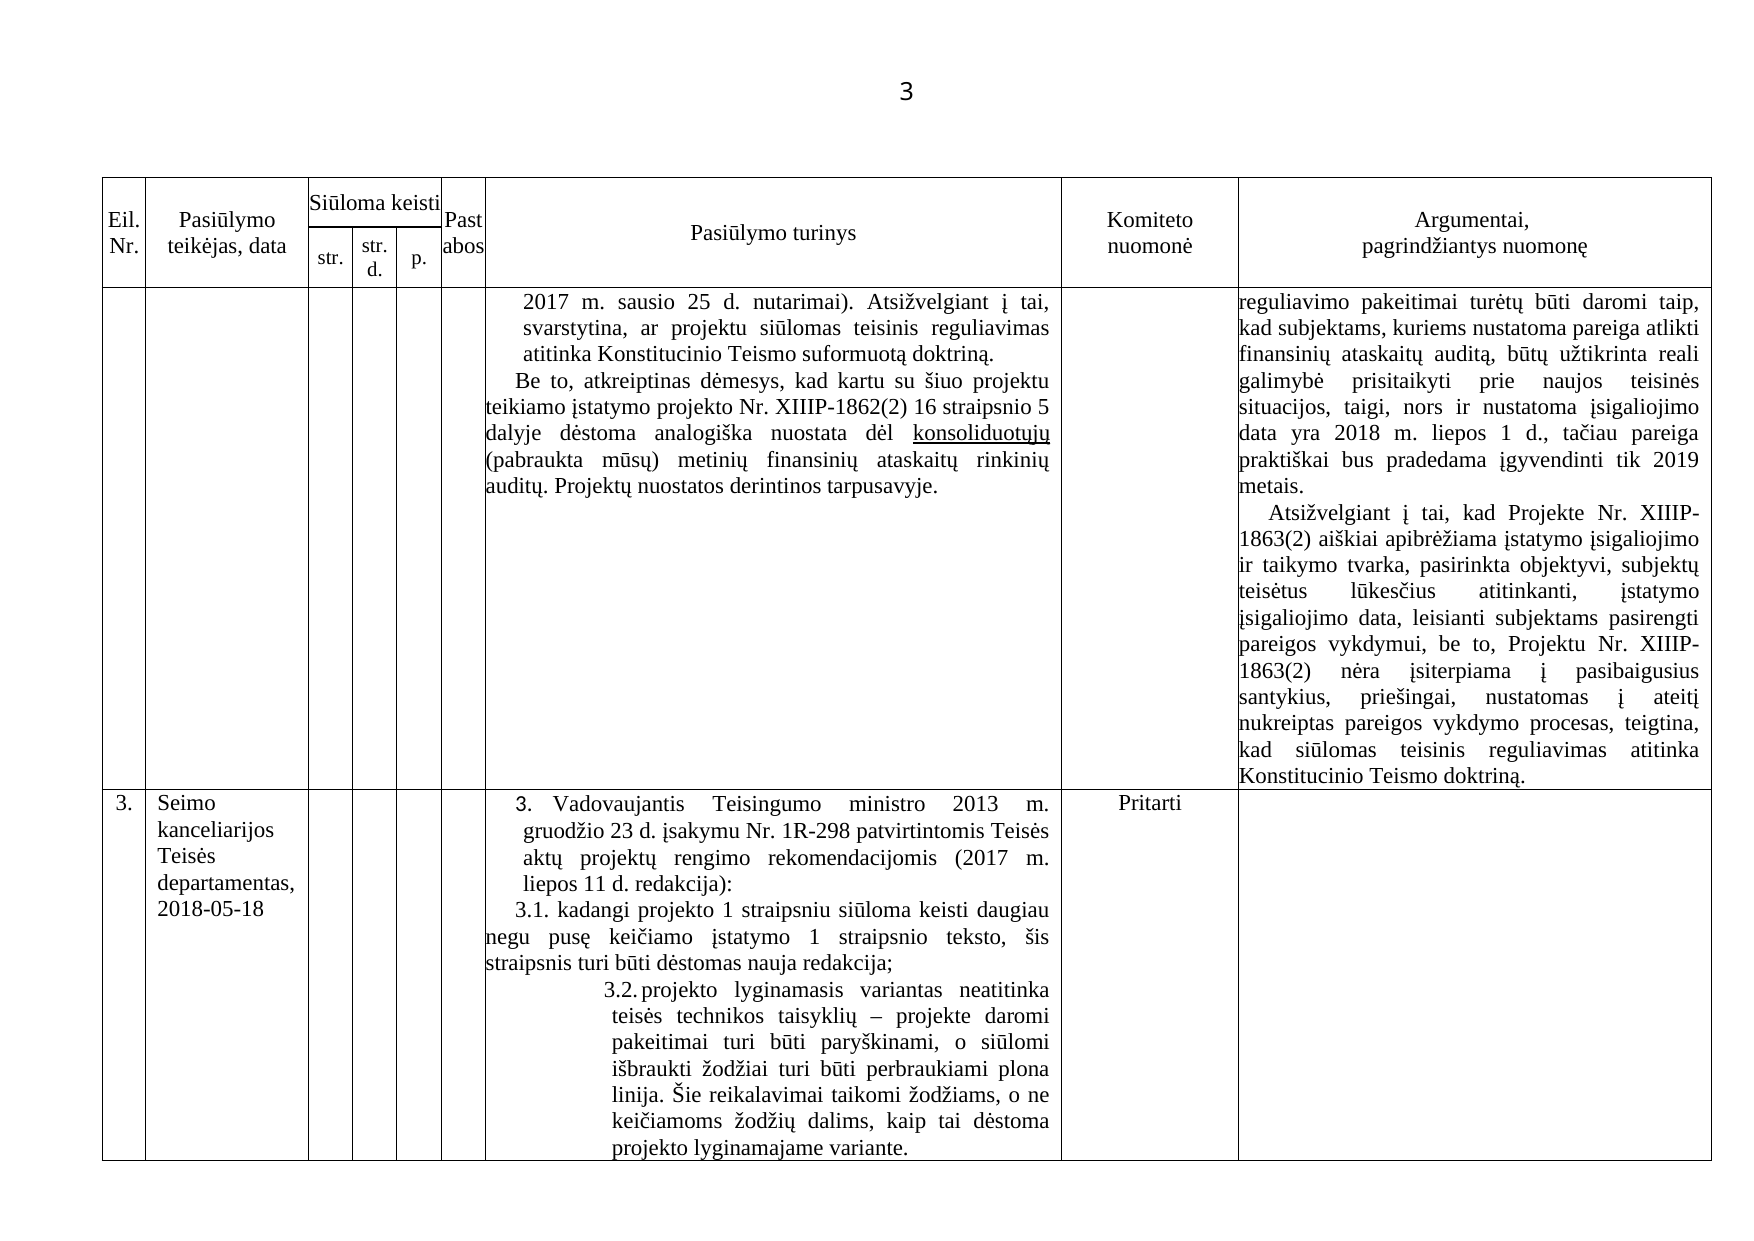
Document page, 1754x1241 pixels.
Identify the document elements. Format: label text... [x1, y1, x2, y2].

table_cell 3. [103, 790, 145, 1160]
table_cell Pritarti [1062, 790, 1238, 1160]
table_cell p. [397, 228, 441, 287]
table_header Pastabos [442, 178, 485, 287]
table_cell [1239, 790, 1711, 1160]
table_cell [1062, 288, 1238, 788]
table_header Eil. Nr. [103, 178, 145, 287]
table_cell str. [309, 228, 352, 287]
table_cell [442, 288, 485, 788]
table_cell [309, 790, 352, 1160]
table_cell Seimo kanceliarijos Teisės departamentas, 2018-05-18 [146, 790, 308, 1160]
table_cell [442, 790, 485, 1160]
table_header Pasiūlymo turinys [486, 178, 1061, 287]
table_header Pasiūlymo teikėjas, data [146, 178, 308, 287]
table_cell [353, 790, 396, 1160]
table_cell [397, 288, 441, 788]
table_header Argumentai, pagrindžiantys nuomonę [1239, 178, 1711, 287]
table_cell Vadovaujantis Teisingumo ministro 2013 m. gruodžio 23 d. įsakymu Nr. 1R-298 patvirtintomis Teisės aktų projektų rengimo rekomendacijomis (2017 m. liepos 11 d. redakcija): 3.1. kadangi projekto 1 straipsniu siūloma keisti daugiau negu pusę keičiamo įstatymo 1 straipsnio teksto, šis straipsnis turi būti dėstomas nauja redakcija; projekto lyginamasis variantas neatitinka teisės technikos taisyklių – projekte daromi pakeitimai turi būti paryškinami, o siūlomi išbraukti žodžiai turi būti perbraukiami plona linija. Šie reikalavimai taikomi žodžiams, o ne keičiamoms žodžių dalims, kaip tai dėstoma projekto lyginamajame variante. [486, 790, 1061, 1160]
table_header Siūloma keisti [309, 178, 441, 226]
table_cell [353, 288, 396, 788]
table_cell [146, 288, 308, 788]
table_cell [309, 288, 352, 788]
table_cell 2017 m. sausio 25 d. nutarimai). Atsižvelgiant į tai, svarstytina, ar projektu siūlomas teisinis reguliavimas atitinka Konstitucinio Teismo suformuotą doktriną. Be to, atkreiptinas dėmesys, kad kartu su šiuo projektu teikiamo įstatymo projekto Nr. XIIIP-1862(2) 16 straipsnio 5 dalyje dėstoma analogiška nuostata dėl konsoliduotųjų (pabraukta mūsų) metinių finansinių ataskaitų rinkinių auditų. Projektų nuostatos derintinos tarpusavyje. [486, 288, 1061, 788]
table_header Komiteto nuomonė [1062, 178, 1238, 287]
table_cell [103, 288, 145, 788]
table_cell reguliavimo pakeitimai turėtų būti daromi taip, kad subjektams, kuriems nustatoma pareiga atlikti finansinių ataskaitų auditą, būtų užtikrinta reali galimybė prisitaikyti prie naujos teisinės situacijos, taigi, nors ir nustatoma įsigaliojimo data yra 2018 m. liepos 1 d., tačiau pareiga praktiškai bus pradedama įgyvendinti tik 2019 metais. Atsižvelgiant į tai, kad Projekte Nr. XIIIP-1863(2) aiškiai apibrėžiama įstatymo įsigaliojimo ir taikymo tvarka, pasirinkta objektyvi, subjektų teisėtus lūkesčius atitinkanti, įstatymo įsigaliojimo data, leisianti subjektams pasirengti pareigos vykdymui, be to, Projektu Nr. XIIIP-1863(2) nėra įsiterpiama į pasibaigusius santykius, priešingai, nustatomas į ateitį nukreiptas pareigos vykdymo procesas, teigtina, kad siūlomas teisinis reguliavimas atitinka Konstitucinio Teismo doktriną. [1239, 288, 1711, 788]
table_cell [397, 790, 441, 1160]
table_cell str. d. [353, 228, 396, 287]
